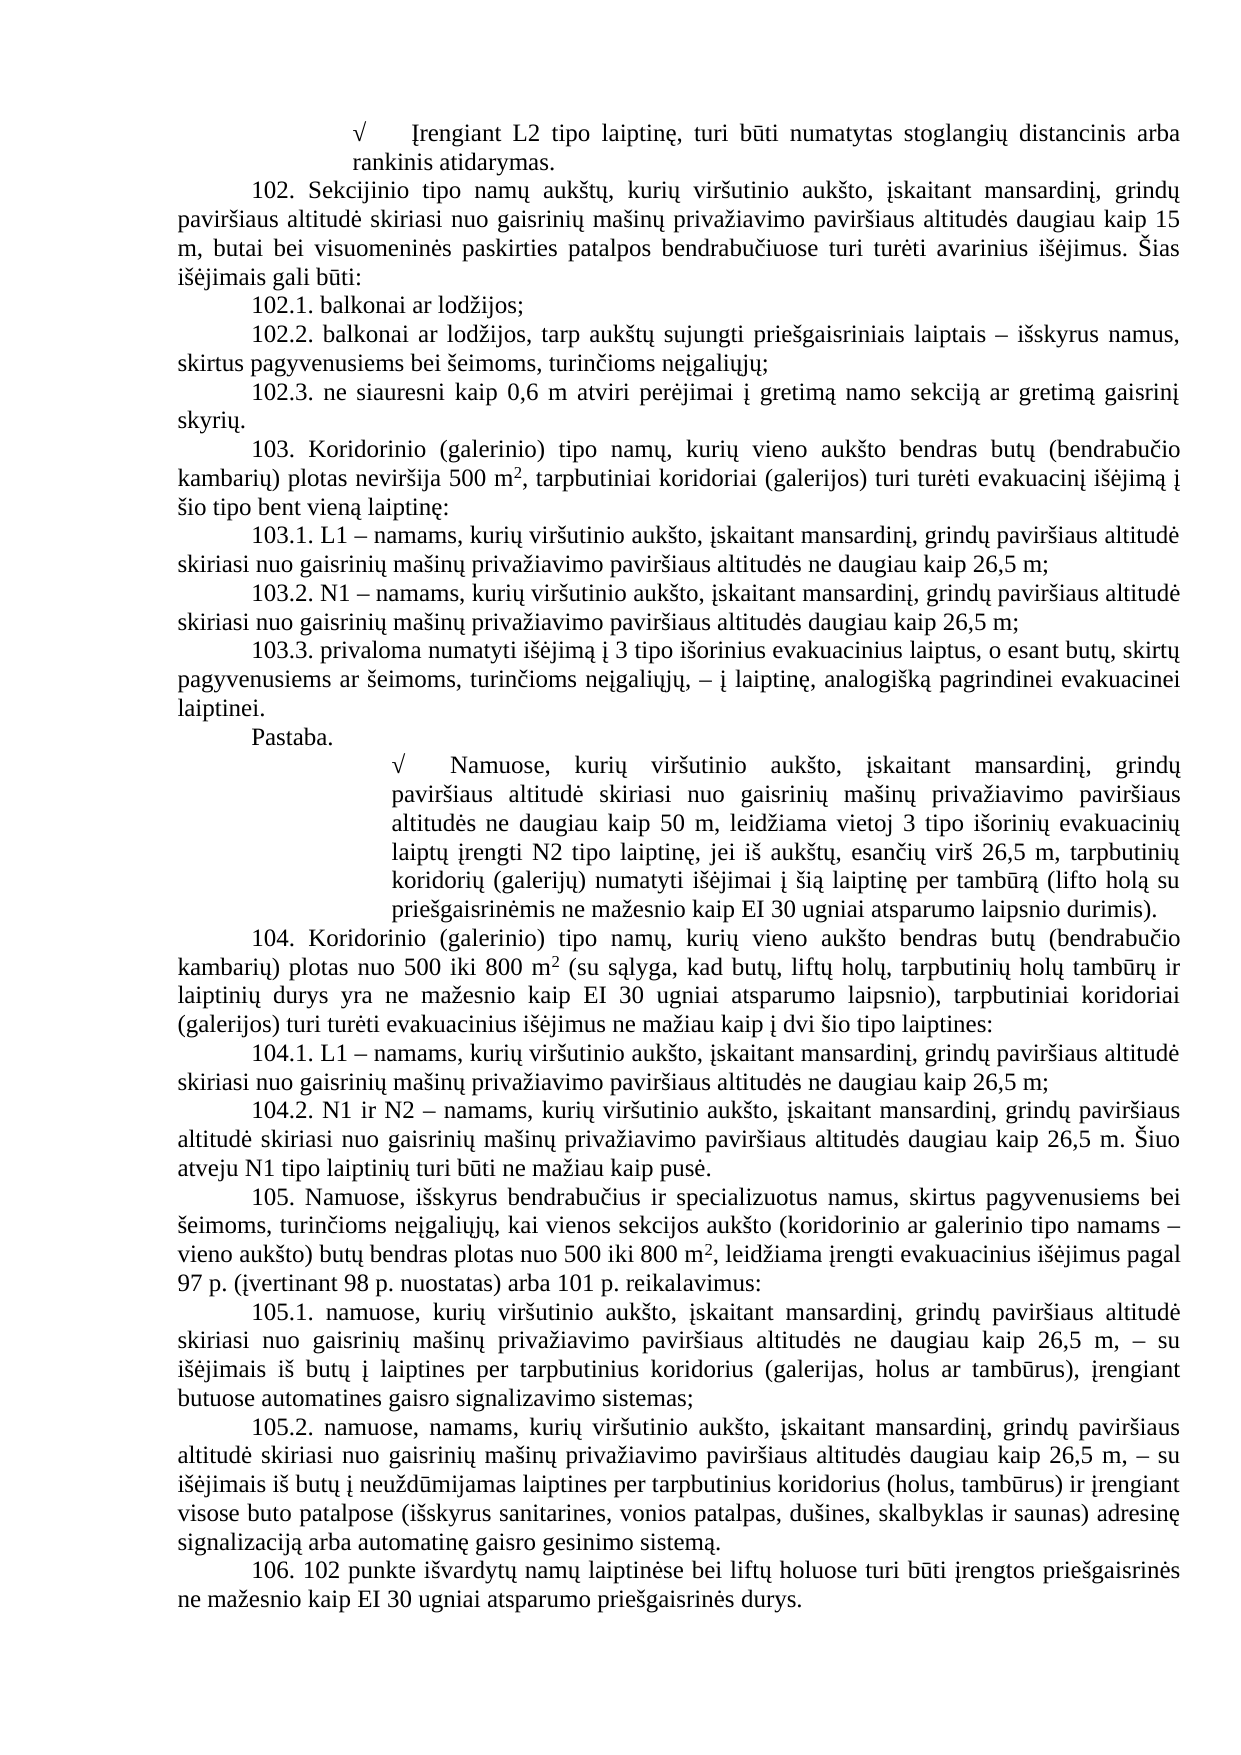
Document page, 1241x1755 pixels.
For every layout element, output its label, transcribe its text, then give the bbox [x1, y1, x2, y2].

text 102.2. balkonai ar lodžijos, tarp aukštų sujungti priešgaisriniais laiptais – išskyrus namus, skirtus pagyvenusiems bei šeimoms, turinčioms neįgaliųjų; [177, 319, 1181, 377]
text 104. Koridorinio (galerinio) tipo namų, kurių vieno aukšto bendras butų (bendrabučio kambarių) plotas nuo 500 iki 800 m2 (su sąlyga, kad butų, liftų holų, tarpbutinių holų tambūrų ir laiptinių durys yra ne mažesnio kaip EI 30 ugniai atsparumo laipsnio), tarpbutiniai koridoriai (galerijos) turi turėti evakuacinius išėjimus ne mažiau kaip į dvi šio tipo laiptines: [177, 923, 1181, 1038]
text 102.3. ne siauresni kaip 0,6 m atviri perėjimai į gretimą namo sekciją ar gretimą gaisrinį skyrių. [177, 377, 1181, 434]
text √ Namuose, kurių viršutinio aukšto, įskaitant mansardinį, grindų paviršiaus altitudė skiriasi nuo gaisrinių mašinų privažiavimo paviršiaus altitudės ne daugiau kaip 50 m, leidžiama vietoj 3 tipo išorinių evakuacinių laiptų įrengti N2 tipo laiptinę, jei iš aukštų, esančių virš 26,5 m, tarpbutinių koridorių (galerijų) numatyti išėjimai į šią laiptinę per tambūrą (lifto holą su priešgaisrinėmis ne mažesnio kaip EI 30 ugniai atsparumo laipsnio durimis). [391, 751, 1181, 923]
text √ Įrengiant L2 tipo laiptinę, turi būti numatytas stoglangių distancinis arba rankinis atidarymas. [352, 118, 1181, 176]
text 105. Namuose, išskyrus bendrabučius ir specializuotus namus, skirtus pagyvenusiems bei šeimoms, turinčioms neįgaliųjų, kai vienos sekcijos aukšto (koridorinio ar galerinio tipo namams – vieno aukšto) butų bendras plotas nuo 500 iki 800 m2, leidžiama įrengti evakuacinius išėjimus pagal 97 p. (įvertinant 98 p. nuostatas) arba 101 p. reikalavimus: [177, 1182, 1181, 1297]
text 105.2. namuose, namams, kurių viršutinio aukšto, įskaitant mansardinį, grindų paviršiaus altitudė skiriasi nuo gaisrinių mašinų privažiavimo paviršiaus altitudės daugiau kaip 26,5 m, – su išėjimais iš butų į neuždūmijamas laiptines per tarpbutinius koridorius (holus, tambūrus) ir įrengiant visose buto patalpose (išskyrus sanitarines, vonios patalpas, dušines, skalbyklas ir saunas) adresinę signalizaciją arba automatinę gaisro gesinimo sistemą. [177, 1412, 1181, 1556]
text 103.3. privaloma numatyti išėjimą į 3 tipo išorinius evakuacinius laiptus, o esant butų, skirtų pagyvenusiems ar šeimoms, turinčioms neįgaliųjų, – į laiptinę, analogišką pagrindinei evakuacinei laiptinei. [177, 636, 1181, 722]
text 102.1. balkonai ar lodžijos; [177, 291, 1181, 319]
text 104.1. L1 – namams, kurių viršutinio aukšto, įskaitant mansardinį, grindų paviršiaus altitudė skiriasi nuo gaisrinių mašinų privažiavimo paviršiaus altitudės ne daugiau kaip 26,5 m; [177, 1038, 1181, 1096]
text 102. Sekcijinio tipo namų aukštų, kurių viršutinio aukšto, įskaitant mansardinį, grindų paviršiaus altitudė skiriasi nuo gaisrinių mašinų privažiavimo paviršiaus altitudės daugiau kaip 15 m, butai bei visuomeninės paskirties patalpos bendrabučiuose turi turėti avarinius išėjimus. Šias išėjimais gali būti: [177, 176, 1181, 291]
text 103.2. N1 – namams, kurių viršutinio aukšto, įskaitant mansardinį, grindų paviršiaus altitudė skiriasi nuo gaisrinių mašinų privažiavimo paviršiaus altitudės daugiau kaip 26,5 m; [177, 578, 1181, 636]
text Pastaba. [177, 722, 1181, 751]
text 104.2. N1 ir N2 – namams, kurių viršutinio aukšto, įskaitant mansardinį, grindų paviršiaus altitudė skiriasi nuo gaisrinių mašinų privažiavimo paviršiaus altitudės daugiau kaip 26,5 m. Šiuo atveju N1 tipo laiptinių turi būti ne mažiau kaip pusė. [177, 1096, 1181, 1182]
text 103.1. L1 – namams, kurių viršutinio aukšto, įskaitant mansardinį, grindų paviršiaus altitudė skiriasi nuo gaisrinių mašinų privažiavimo paviršiaus altitudės ne daugiau kaip 26,5 m; [177, 521, 1181, 578]
text 103. Koridorinio (galerinio) tipo namų, kurių vieno aukšto bendras butų (bendrabučio kambarių) plotas neviršija 500 m2, tarpbutiniai koridoriai (galerijos) turi turėti evakuacinį išėjimą į šio tipo bent vieną laiptinę: [177, 434, 1181, 521]
text 105.1. namuose, kurių viršutinio aukšto, įskaitant mansardinį, grindų paviršiaus altitudė skiriasi nuo gaisrinių mašinų privažiavimo paviršiaus altitudės ne daugiau kaip 26,5 m, – su išėjimais iš butų į laiptines per tarpbutinius koridorius (galerijas, holus ar tambūrus), įrengiant butuose automatines gaisro signalizavimo sistemas; [177, 1297, 1181, 1412]
text 106. 102 punkte išvardytų namų laiptinėse bei liftų holuose turi būti įrengtos priešgaisrinės ne mažesnio kaip EI 30 ugniai atsparumo priešgaisrinės durys. [177, 1556, 1181, 1613]
